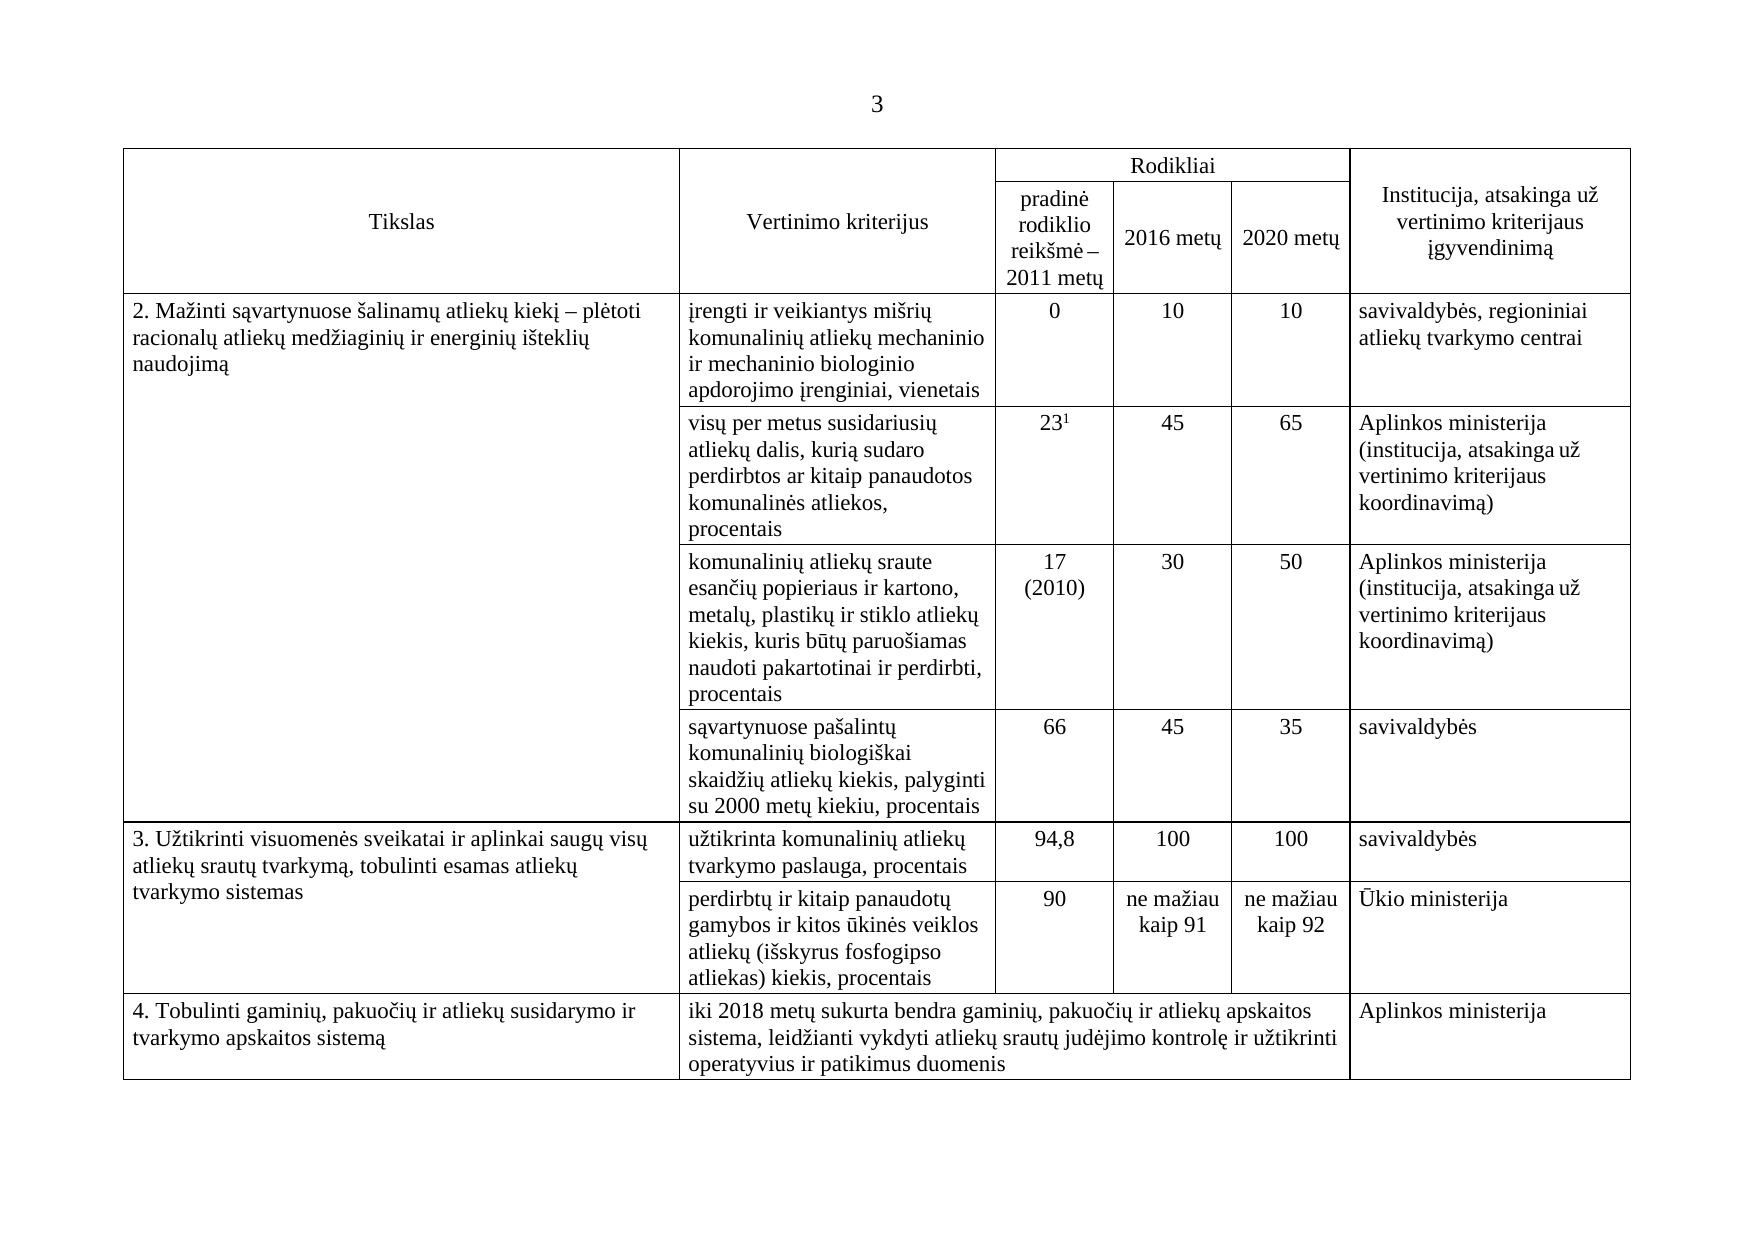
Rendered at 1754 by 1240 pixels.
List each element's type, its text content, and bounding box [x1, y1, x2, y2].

table_cell pradinė rodiklio reikšmė – 2011 metų [996, 182, 1113, 293]
table_cell Ūkio ministerija [1351, 882, 1630, 993]
table_cell 45 [1114, 407, 1231, 544]
table_cell 2. Mažinti sąvartynuose šalinamų atliekų kiekį – plėtoti racionalų atliekų medžiaginių ir energinių išteklių naudojimą [124, 294, 679, 821]
table_cell 2020 metų [1232, 182, 1349, 293]
table_header Institucija, atsakinga už vertinimo kriterijaus įgyvendinimą [1351, 149, 1630, 293]
table_cell ne mažiau kaip 92 [1232, 882, 1349, 993]
table_cell sąvartynuose pašalintų komunalinių biologiškai skaidžių atliekų kiekis, palyginti su 2000 metų kiekiu, procentais [680, 710, 995, 821]
table_cell komunalinių atliekų sraute esančių popieriaus ir kartono, metalų, plastikų ir stiklo atliekų kiekis, kuris būtų paruošiamas naudoti pakartotinai ir perdirbti, procentais [680, 545, 995, 709]
table_cell savivaldybės, regioniniai atliekų tvarkymo centrai [1351, 294, 1630, 406]
table_cell 10 [1114, 294, 1231, 406]
table_cell 3. Užtikrinti visuomenės sveikatai ir aplinkai saugų visų atliekų srautų tvarkymą, tobulinti esamas atliekų tvarkymo sistemas [124, 823, 679, 993]
table_cell 50 [1232, 545, 1349, 709]
table_cell 100 [1114, 823, 1231, 881]
table_cell Aplinkos ministerija [1351, 994, 1630, 1079]
table_cell perdirbtų ir kitaip panaudotų gamybos ir kitos ūkinės veiklos atliekų (išskyrus fosfogipso atliekas) kiekis, procentais [680, 882, 995, 993]
table_cell 231 [996, 407, 1113, 544]
table_cell 90 [996, 882, 1113, 993]
table_cell 65 [1232, 407, 1349, 544]
table_cell 0 [996, 294, 1113, 406]
table_cell visų per metus susidariusių atliekų dalis, kurią sudaro perdirbtos ar kitaip panaudotos komunalinės atliekos, procentais [680, 407, 995, 544]
table_cell 94,8 [996, 823, 1113, 881]
table_cell Aplinkos ministerija (institucija, atsakinga už vertinimo kriterijaus koordinavimą) [1351, 545, 1630, 709]
table_cell 100 [1232, 823, 1349, 881]
table_cell 10 [1232, 294, 1349, 406]
table_header Rodikliai [996, 149, 1349, 181]
table_cell 45 [1114, 710, 1231, 821]
table_cell Aplinkos ministerija (institucija, atsakinga už vertinimo kriterijaus koordinavimą) [1351, 407, 1630, 544]
table_cell 2016 metų [1114, 182, 1231, 293]
table_cell 4. Tobulinti gaminių, pakuočių ir atliekų susidarymo ir tvarkymo apskaitos sistemą [124, 994, 679, 1079]
table_cell ne mažiau kaip 91 [1114, 882, 1231, 993]
table_cell užtikrinta komunalinių atliekų tvarkymo paslauga, procentais [680, 823, 995, 881]
table_cell savivaldybės [1351, 710, 1630, 821]
table_header Tikslas [124, 149, 679, 293]
table_cell savivaldybės [1351, 823, 1630, 881]
table_cell 17 (2010) [996, 545, 1113, 709]
table_header Vertinimo kriterijus [680, 149, 995, 293]
table_cell 30 [1114, 545, 1231, 709]
table_cell 35 [1232, 710, 1349, 821]
table_cell įrengti ir veikiantys mišrių komunalinių atliekų mechaninio ir mechaninio biologinio apdorojimo įrenginiai, vienetais [680, 294, 995, 406]
table_cell 66 [996, 710, 1113, 821]
table_cell iki 2018 metų sukurta bendra gaminių, pakuočių ir atliekų apskaitos sistema, leidžianti vykdyti atliekų srautų judėjimo kontrolę ir užtikrinti operatyvius ir patikimus duomenis [680, 994, 1349, 1079]
